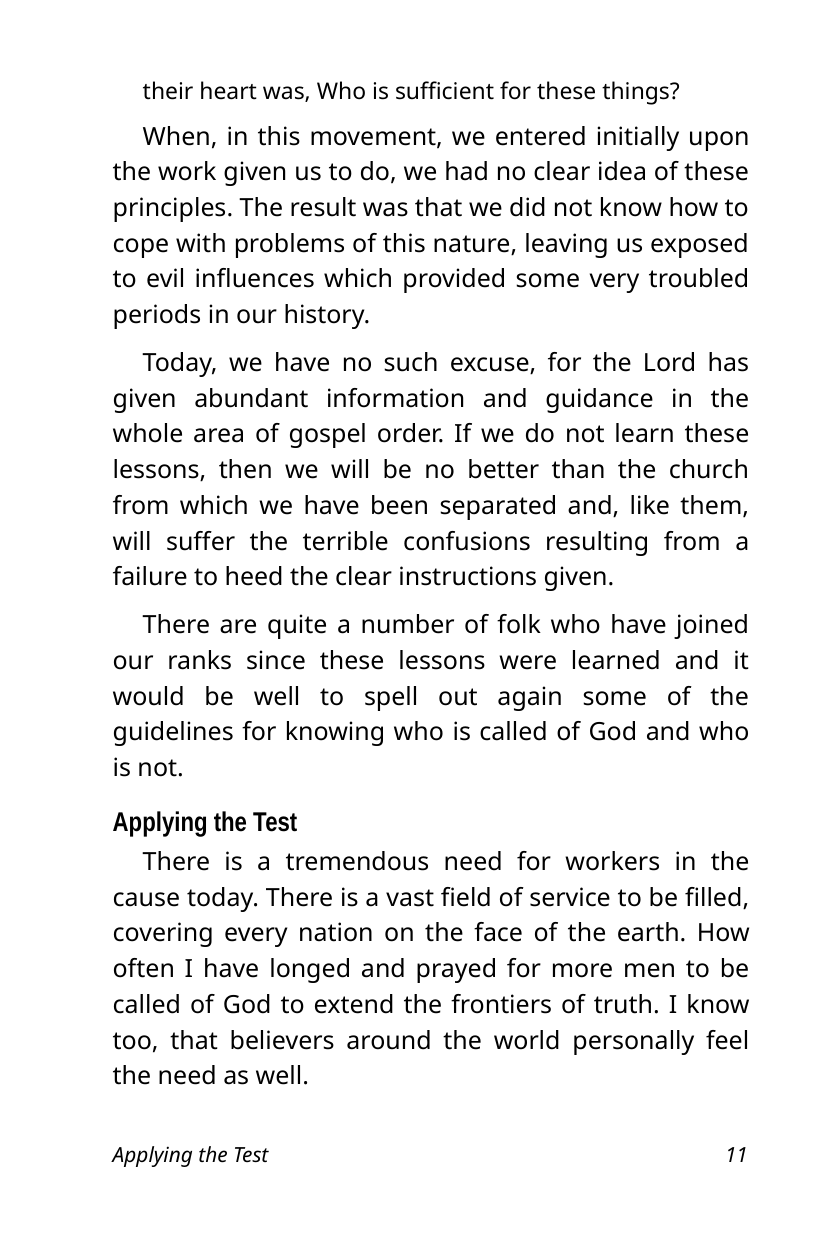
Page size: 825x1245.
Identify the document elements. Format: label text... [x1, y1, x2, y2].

text Today, we have no such excuse, for the Lord has given abundant information and guidance in the whole area of gospel order. If we do not learn these lessons, then we will be no better than the church from which we have been separated and, like them, will suffer the terrible confusions resulting from a failure to heed the clear instructions given. [112, 345, 750, 593]
text When, in this movement, we entered initially upon the work given us to do, we had no clear idea of these principles. The result was that we did not know how to cope with problems of this nature, leaving us exposed to evil influences which provided some very troubled periods in our history. [112, 118, 750, 331]
text There is a tremendous need for workers in the cause today. There is a vast field of service to be filled, covering every nation on the face of the earth. How often I have longed and prayed for more men to be called of God to extend the frontiers of truth. I know too, that believers around the world personally feel the need as well. [112, 844, 750, 1092]
subtitle Applying the Test [112, 807, 750, 838]
text There are quite a number of folk who have joined our ranks since these lessons were learned and it would be well to spell out again some of the guidelines for knowing who is called of God and who is not. [112, 607, 750, 784]
text their heart was, Who is sufficient for these things? [142, 75, 720, 106]
